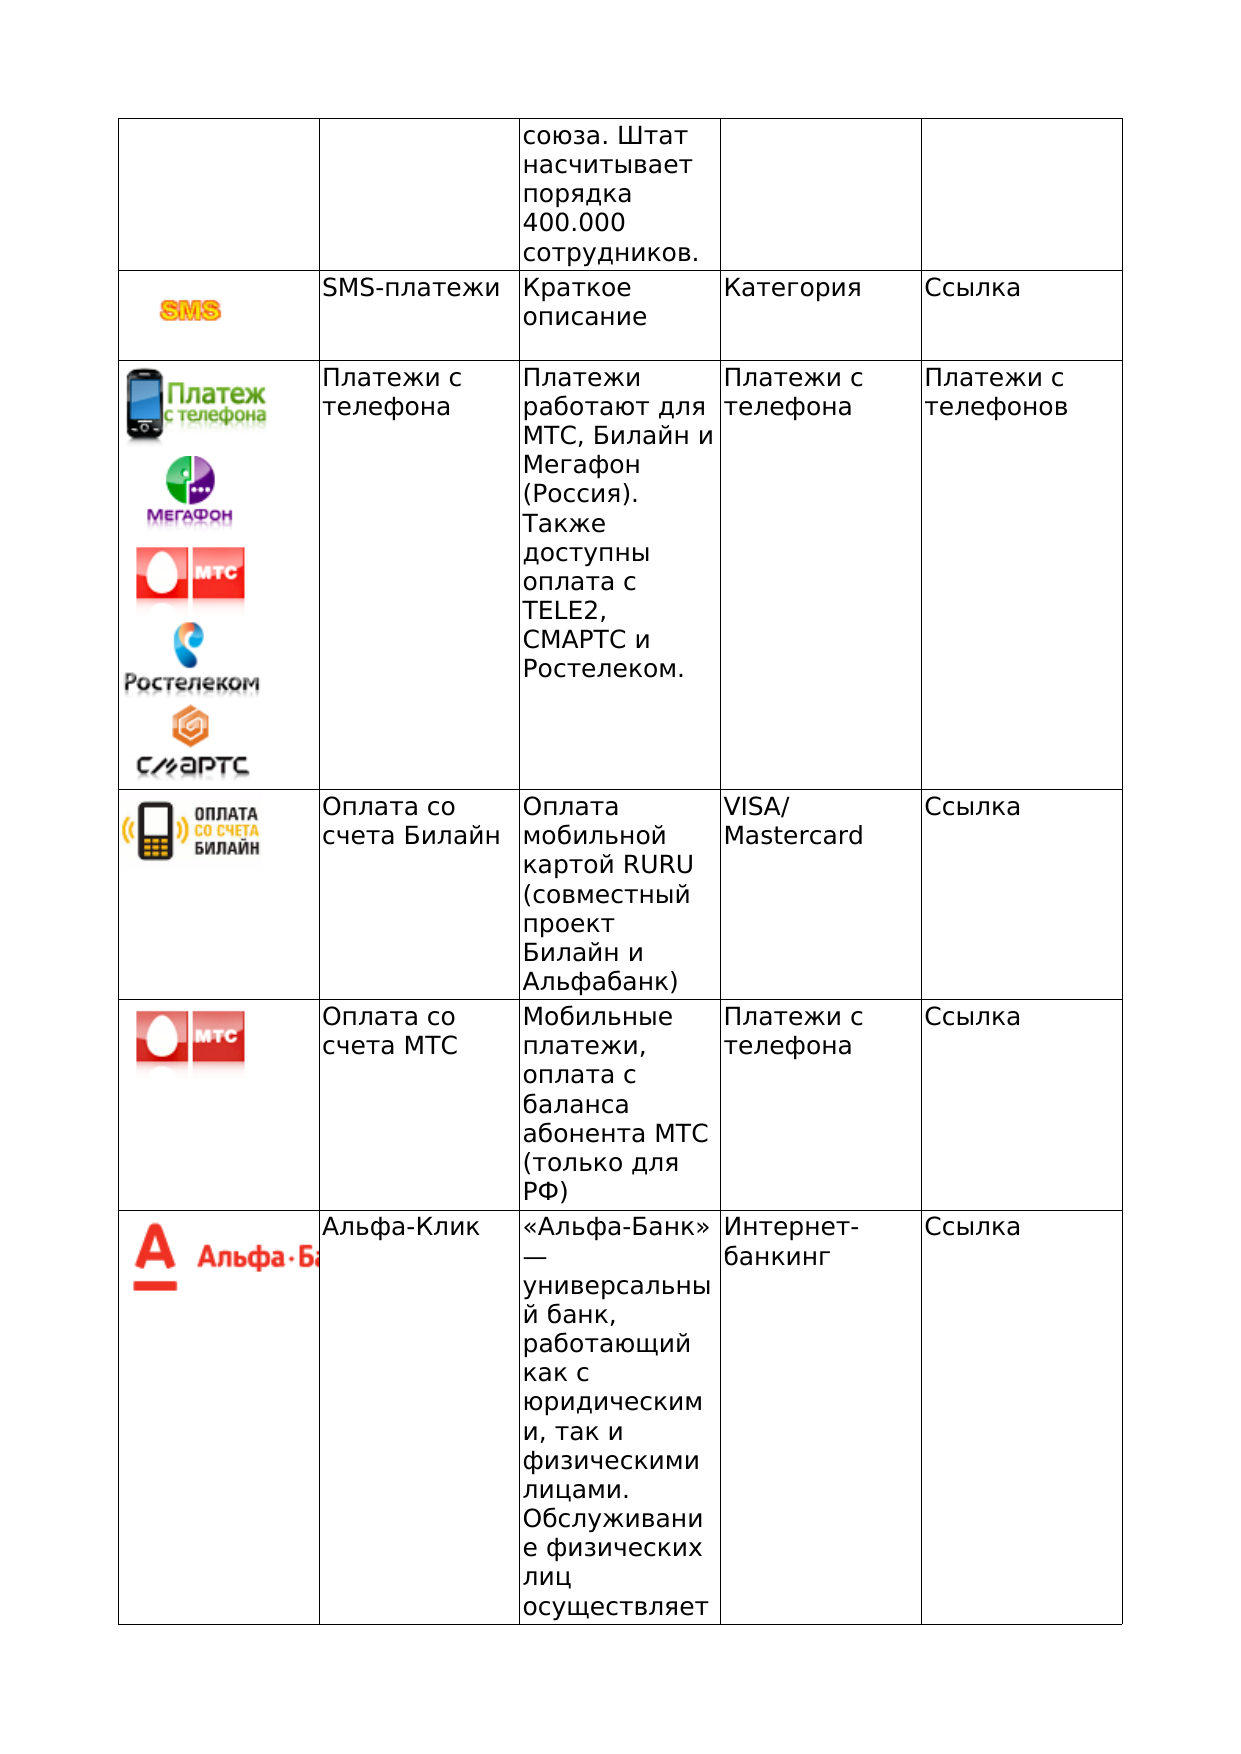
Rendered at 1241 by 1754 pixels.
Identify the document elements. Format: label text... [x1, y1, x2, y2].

picture [121, 272, 262, 351]
table_cell SMS-платежи [320, 271, 519, 360]
table_cell Краткое описание [520, 271, 720, 360]
table_cell Платежи с телефона [721, 361, 921, 789]
table_cell Оплата со счета МТС [320, 1000, 519, 1209]
picture [121, 362, 273, 451]
table_cell [119, 119, 319, 270]
table_cell Ссылка [922, 1000, 1122, 1209]
table_cell [119, 271, 319, 360]
table_cell [119, 790, 319, 999]
table_cell Категория [721, 271, 921, 360]
picture [121, 792, 262, 869]
table_cell Мобильные платежи, оплата с баланса абонента МТС (только для РФ) [520, 1000, 720, 1209]
table_cell Ссылка [922, 790, 1122, 999]
table_cell [119, 1211, 319, 1624]
table_cell Оплата мобильной картой RURU (совместный проект Билайн и Альфабанк) [520, 790, 720, 999]
picture [121, 456, 262, 533]
table_cell VISA/Mastercard [721, 790, 921, 999]
table_cell [721, 119, 921, 270]
table_cell [119, 361, 319, 789]
table_cell Альфа-Клик [320, 1211, 519, 1624]
picture [121, 1212, 319, 1302]
table_cell Платежи с телефонов [922, 361, 1122, 789]
picture [121, 1002, 262, 1079]
table_cell Платежи с телефона [320, 361, 519, 789]
table_cell Платежи с телефона [721, 1000, 921, 1209]
table_cell Ссылка [922, 271, 1122, 360]
table_cell союза. Штат насчитывает порядка 400.000 сотрудников. [520, 119, 720, 270]
table_cell «Альфа-Банк» — универсальный банк, работающий как с юридическими, так и физическими лицами. Обслуживание физических лиц осуществляет [520, 1211, 720, 1624]
table_cell [922, 119, 1122, 270]
picture [121, 538, 262, 616]
table_cell Платежи работают для МТС, Билайн и Мегафон (Россия). Также доступны оплата с TELE2, СМАРТС и Ростелеком. [520, 361, 720, 789]
picture [121, 703, 262, 781]
picture [121, 621, 262, 698]
table_cell Интернет-банкинг [721, 1211, 921, 1624]
table_cell Ссылка [922, 1211, 1122, 1624]
table_cell Оплата со счета Билайн [320, 790, 519, 999]
table_cell [119, 1000, 319, 1209]
table_cell [320, 119, 519, 270]
